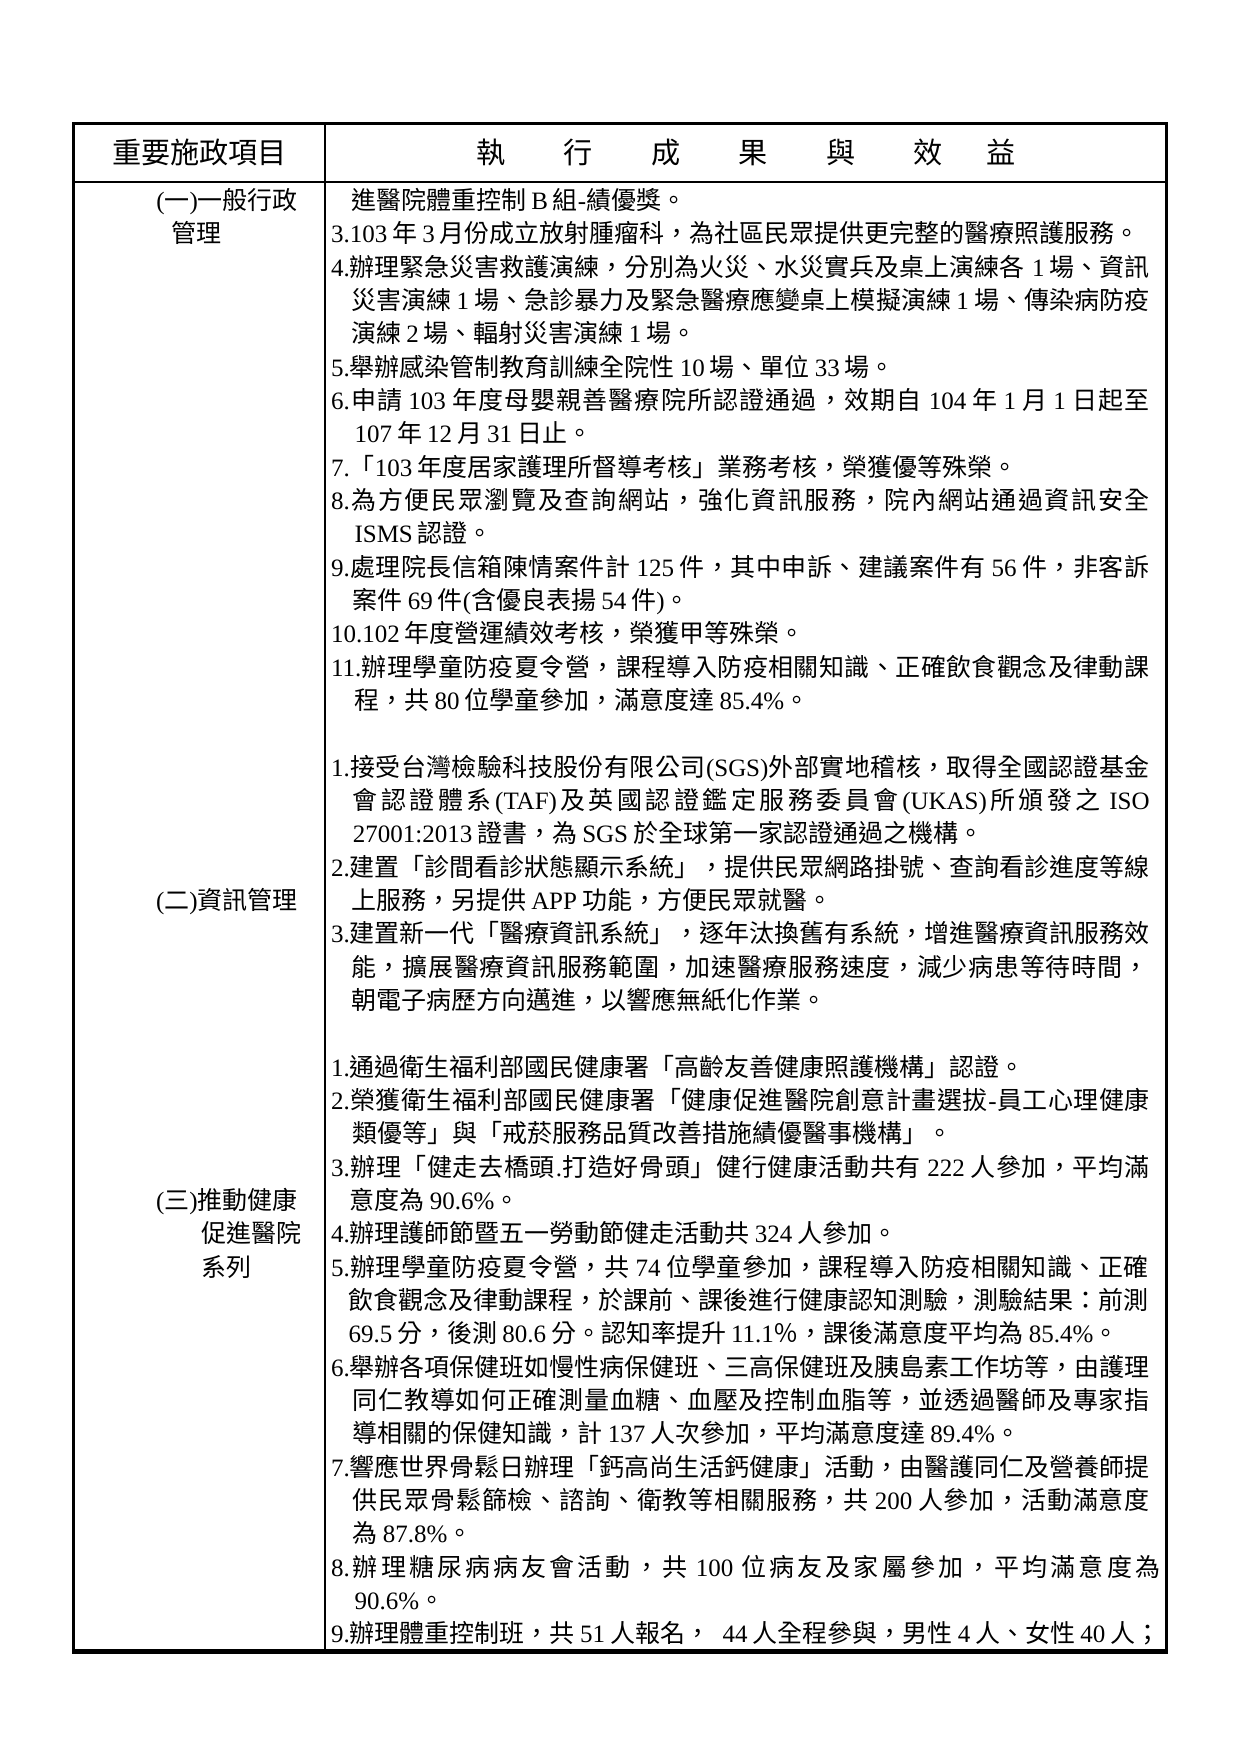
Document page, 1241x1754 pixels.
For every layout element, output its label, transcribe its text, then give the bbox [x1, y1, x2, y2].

table_cell (一)一般行政管理 (二)資訊管理 (三)推動健康促進醫院系列 [75, 183, 324, 1649]
table_cell 進醫院體重控制B組-績優獎。 3.103年3月份成立放射腫瘤科，為社區民眾提供更完整的醫療照護服務。 4.辦理緊急災害救護演練，分別為火災、水災實兵及桌上演練各1場、資訊災害演練1場、急診暴力及緊急醫療應變桌上模擬演練1場、傳染病防疫演練2場、輻射災害演練1場。 5.舉辦感染管制教育訓練全院性10場、單位33場。 6.申請103年度母嬰親善醫療院所認證通過，效期自104年1月1日起至107年12月31日止。 7.「103年度居家護理所督導考核」業務考核，榮獲優等殊榮。 8.為方便民眾瀏覽及查詢網站，強化資訊服務，院內網站通過資訊安全ISMS認證。 9.處理院長信箱陳情案件計125件，其中申訴、建議案件有56件，非客訴案件69件(含優良表揚54件)。 10.102年度營運績效考核，榮獲甲等殊榮。 11.辦理學童防疫夏令營，課程導入防疫相關知識、正確飲食觀念及律動課程，共80位學童參加，滿意度達85.4%。 1.接受台灣檢驗科技股份有限公司(SGS)外部實地稽核，取得全國認證基金會認證體系(TAF)及英國認證鑑定服務委員會(UKAS)所頒發之ISO 27001:2013證書，為SGS於全球第一家認證通過之機構。 2.建置「診間看診狀態顯示系統」，提供民眾網路掛號、查詢看診進度等線上服務，另提供APP功能，方便民眾就醫。 3.建置新一代「醫療資訊系統」，逐年汰換舊有系統，增進醫療資訊服務效能，擴展醫療資訊服務範圍，加速醫療服務速度，減少病患等待時間，朝電子病歷方向邁進，以響應無紙化作業。 1.通過衛生福利部國民健康署「高齡友善健康照護機構」認證。 2.榮獲衛生福利部國民健康署「健康促進醫院創意計畫選拔-員工心理健康類優等」與「戒菸服務品質改善措施績優醫事機構」。 3.辦理「健走去橋頭.打造好骨頭」健行健康活動共有222人參加，平均滿意度為90.6%。 4.辦理護師節暨五一勞動節健走活動共324人參加。 5.辦理學童防疫夏令營，共74位學童參加，課程導入防疫相關知識、正確飲食觀念及律動課程，於課前、課後進行健康認知測驗，測驗結果：前測69.5分，後測80.6分。認知率提升11.1％，課後滿意度平均為85.4%。 6.舉辦各項保健班如慢性病保健班、三高保健班及胰島素工作坊等，由護理同仁教導如何正確測量血糖、血壓及控制血脂等，並透過醫師及專家指導相關的保健知識，計137人次參加，平均滿意度達89.4%。 7.響應世界骨鬆日辦理「鈣高尚生活鈣健康」活動，由醫護同仁及營養師提供民眾骨鬆篩檢、諮詢、衛教等相關服務，共200人參加，活動滿意度為87.8%。 8.辦理糖尿病病友會活動，共100位病友及家屬參加，平均滿意度為90.6%。 9.辦理體重控制班，共51人報名， 44人全程參與，男性4人、女性40人； [326, 183, 1165, 1649]
table_header 執 行 成 果 與 效 益 [326, 125, 1165, 181]
table_header 重要施政項目 [75, 125, 324, 181]
